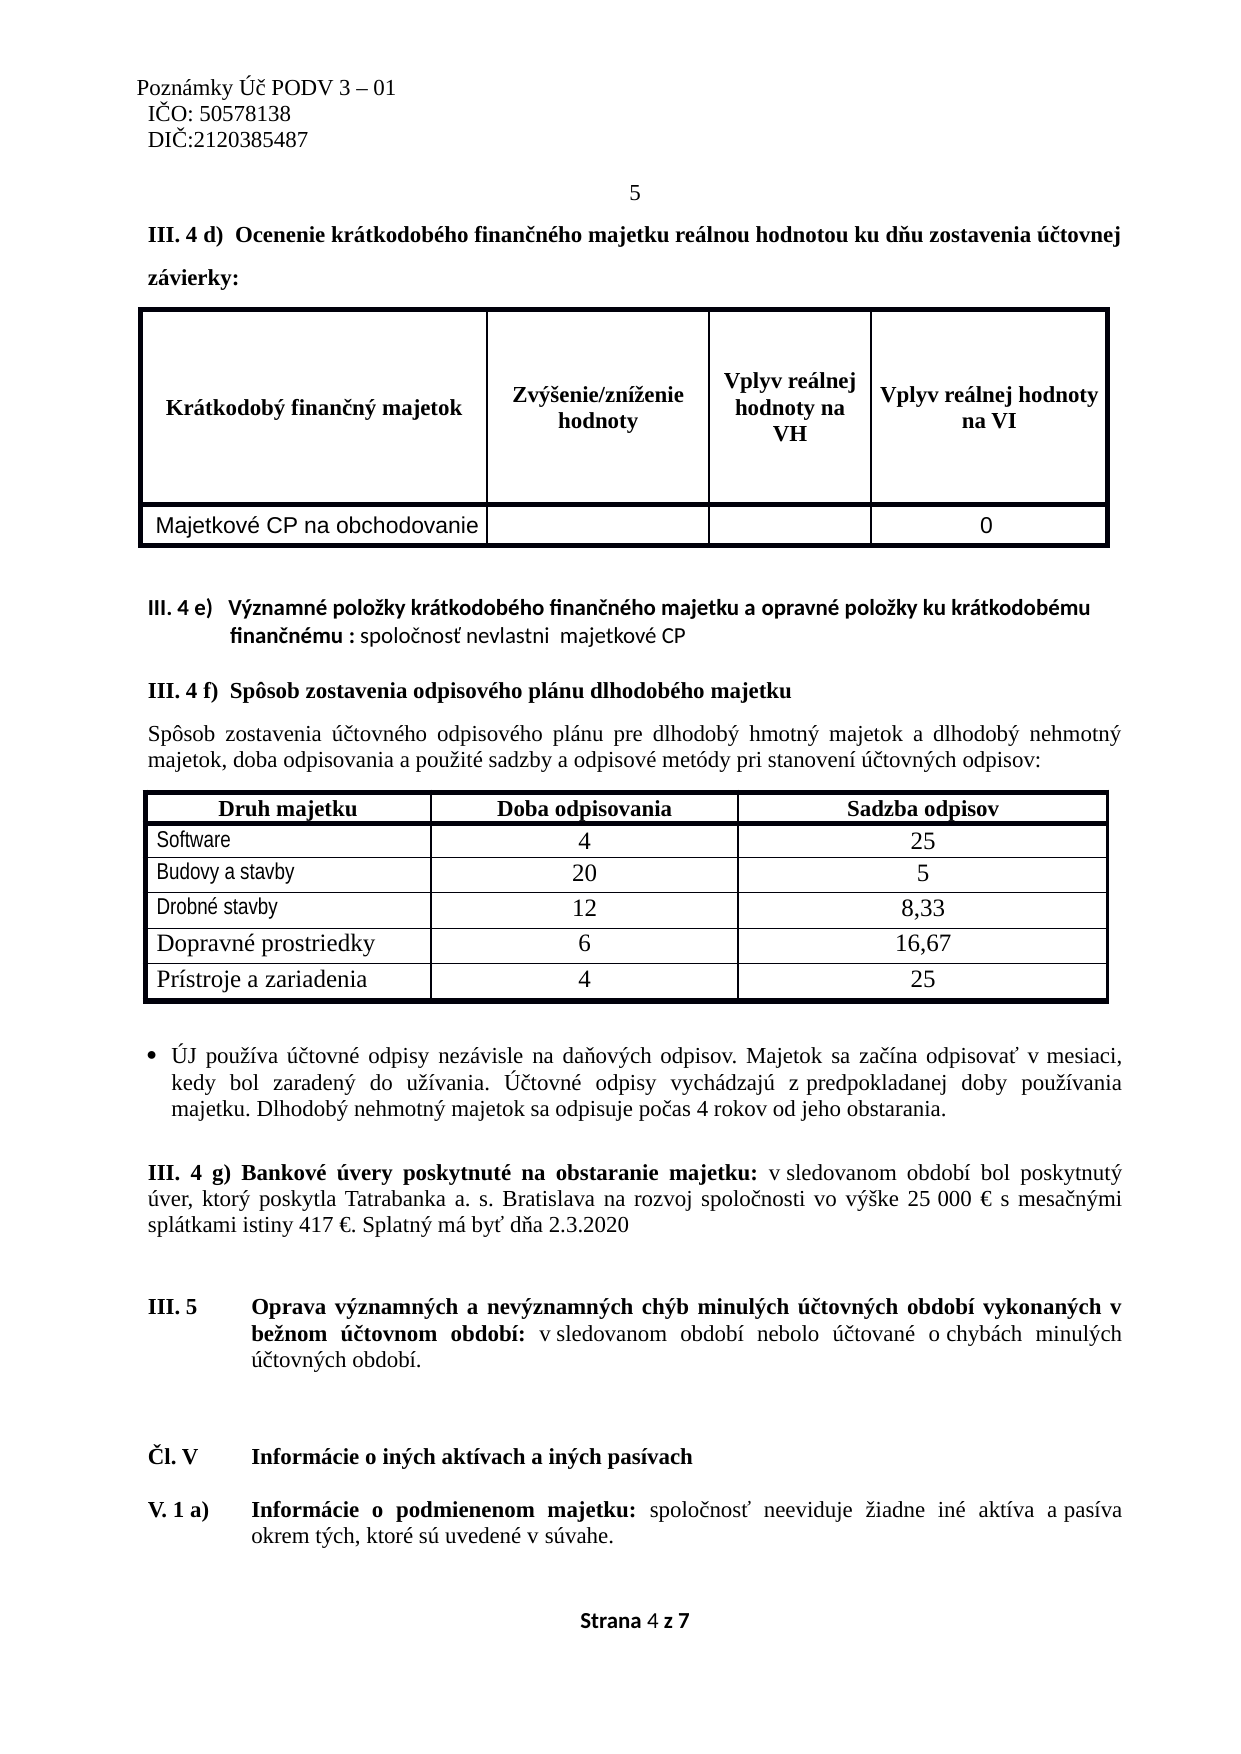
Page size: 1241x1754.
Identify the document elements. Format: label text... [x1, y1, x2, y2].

table_cell [488, 507, 708, 542]
table_header Vplyv reálnej hodnoty na VH [710, 312, 870, 502]
list ÚJ používa účtovné odpisy nezávisle na daňových odpisov. Majetok sa začína odpisovať v mesiaci, kedy bol zaradený do užívania. Účtovné odpisy vychádzajú z predpokladanej doby používania majetku. Dlhodobý nehmotný majetok sa odpisuje počas 4 rokov od jeho obstarania. [148, 1042, 1122, 1121]
table_cell Software [148, 826, 430, 857]
text III. 4 e) Významné položky krátkodobého finančného majetku a opravné položky ku krátkodobému [148, 593, 1122, 621]
text závierky: [148, 264, 1122, 290]
table_cell Budovy a stavby [148, 858, 430, 892]
table_cell Dopravné prostriedky [148, 929, 430, 963]
table_cell 25 [739, 826, 1106, 857]
text III. 4 g) Bankové úvery poskytnuté na obstaranie majetku: v sledovanom období bol poskytnutý úver, ktorý poskytla Tatrabanka a. s. Bratislava na rozvoj spoločnosti vo výške 25 000 € s mesačnými splátkami istiny 417 €. Splatný má byť dňa 2.3.2020 [148, 1159, 1122, 1238]
table_cell [710, 507, 870, 542]
table_cell 25 [739, 964, 1106, 998]
table_header Druh majetku [148, 795, 430, 821]
table_cell 5 [739, 858, 1106, 892]
text finančnému : spoločnosť nevlastni majetkové CP [148, 621, 1122, 649]
table_cell 6 [432, 929, 737, 963]
table_header Sadzba odpisov [739, 795, 1106, 821]
table_cell Prístroje a zariadenia [148, 964, 430, 998]
text III. 4 f) Spôsob zostavenia odpisového plánu dlhodobého majetku [148, 677, 1122, 703]
text III. 5 Oprava významných a nevýznamných chýb minulých účtovných období vykonaných v bežnom účtovnom období: v sledovanom období nebolo účtované o chybách minulých účtovných období. [148, 1293, 1122, 1372]
table_cell 20 [432, 858, 737, 892]
table_cell 4 [432, 826, 737, 857]
table_header Zvýšenie/zníženie hodnoty [488, 312, 708, 502]
table_cell Drobné stavby [148, 893, 430, 927]
table_header Doba odpisovania [432, 795, 737, 821]
table_cell 0 [872, 507, 1105, 542]
table_header Vplyv reálnej hodnoty na VI [872, 312, 1105, 502]
text Spôsob zostavenia účtovného odpisového plánu pre dlhodobý hmotný majetok a dlhodobý nehmotný majetok, doba odpisovania a použité sadzby a odpisové metódy pri stanovení účtovných odpisov: [148, 720, 1122, 773]
table_cell 16,67 [739, 929, 1106, 963]
text III. 4 d) Ocenenie krátkodobého finančného majetku reálnou hodnotou ku dňu zostavenia účtovnej [148, 221, 1122, 247]
text V. 1 a) Informácie o podmienenom majetku: spoločnosť neeviduje žiadne iné aktíva a pasíva okrem tých, ktoré sú uvedené v súvahe. [148, 1496, 1122, 1548]
table_cell 8,33 [739, 893, 1106, 927]
table_cell 12 [432, 893, 737, 927]
text Čl. V Informácie o iných aktívach a iných pasívach [148, 1443, 1122, 1469]
table_cell Majetkové CP na obchodovanie [143, 507, 486, 542]
table_cell 4 [432, 964, 737, 998]
table_header Krátkodobý finančný majetok [143, 312, 486, 502]
